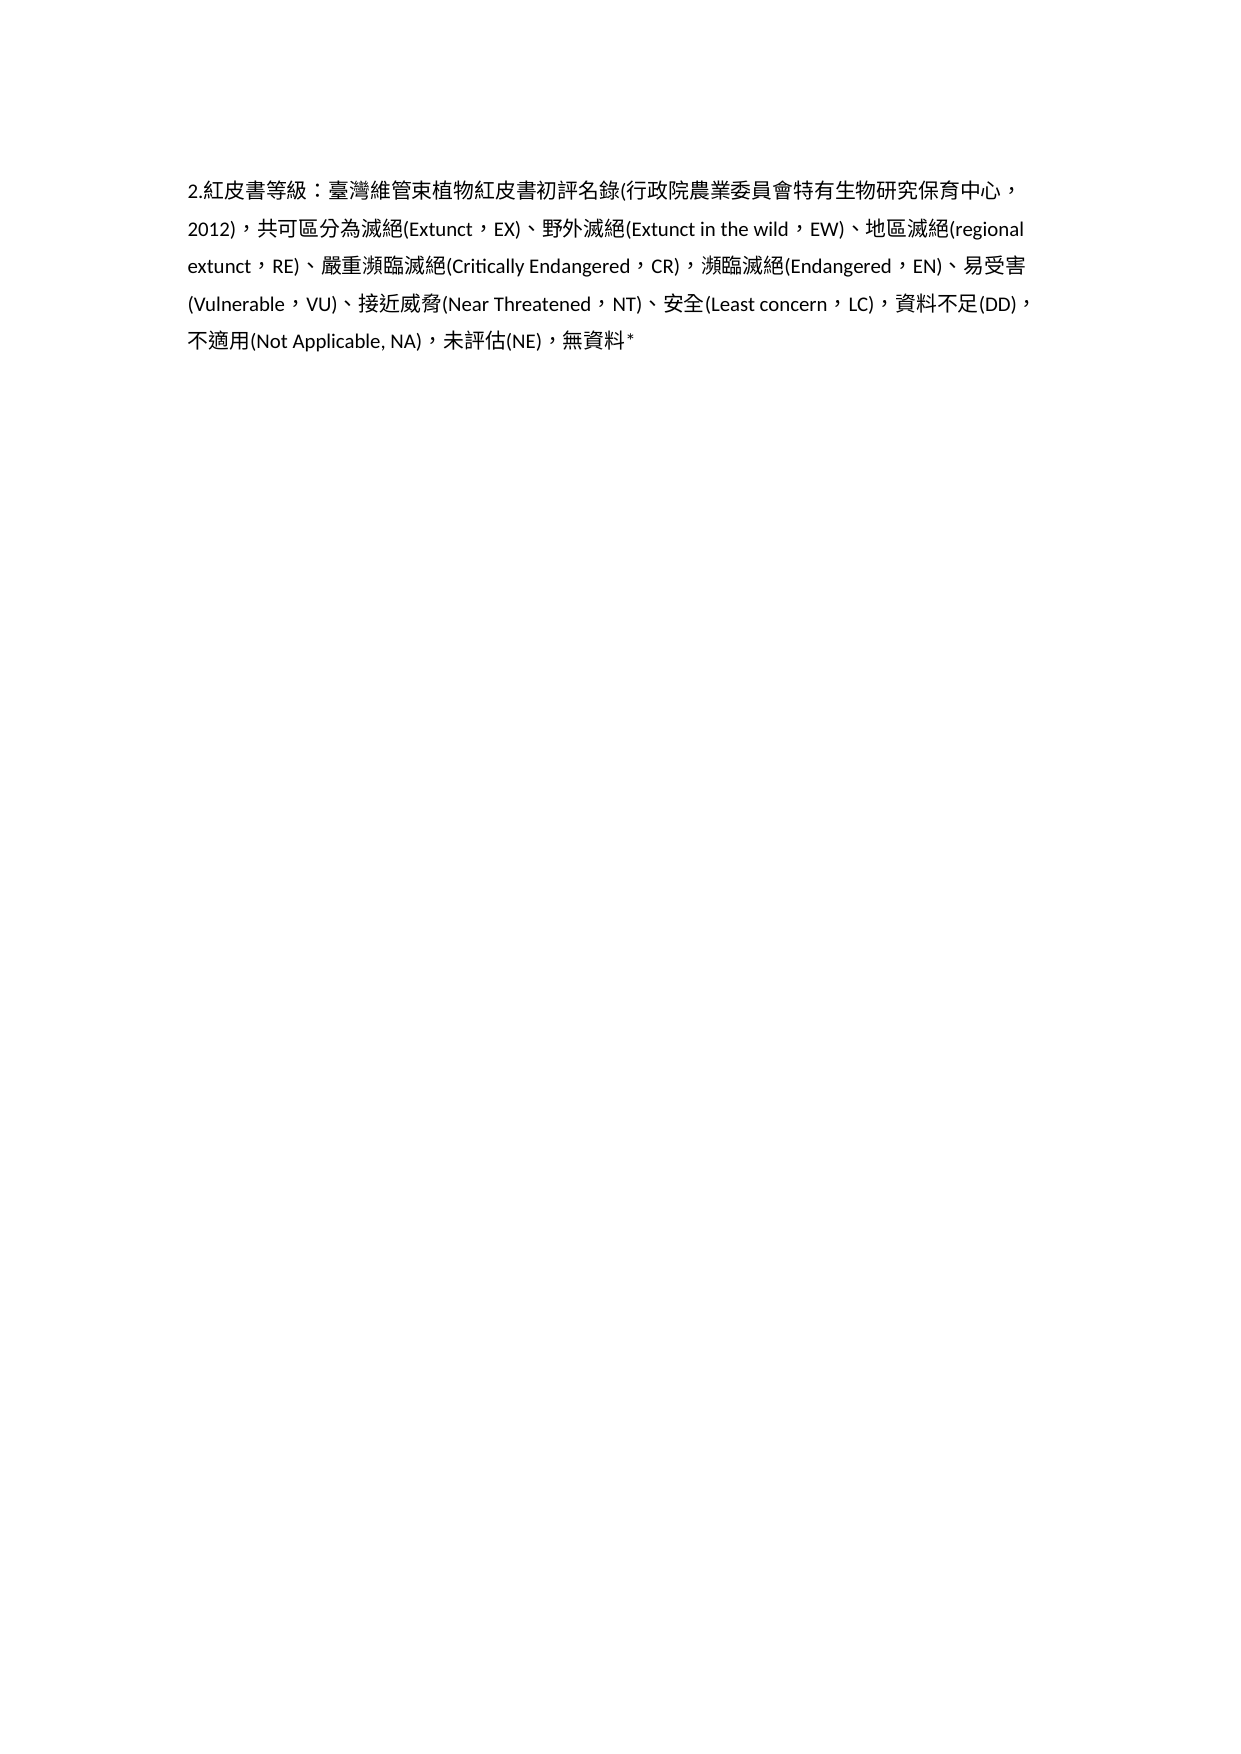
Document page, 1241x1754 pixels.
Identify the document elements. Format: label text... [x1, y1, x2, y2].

text 2.紅皮書等級：臺灣維管束植物紅皮書初評名錄(行政院農業委員會特有生物研究保育中心，2012)，共可區分為滅絕(Extunct，EX)、野外滅絕(Extunct in the wild，EW)、地區滅絕(regional extunct，RE)、嚴重瀕臨滅絕(Critically Endangered，CR)，瀕臨滅絕(Endangered，EN)、易受害(Vulnerable，VU)、接近威脅(Near Threatened，NT)、安全(Least concern，LC)，資料不足(DD)，不適用(Not Applicable, NA)，未評估(NE)，無資料* [187, 164, 1053, 352]
